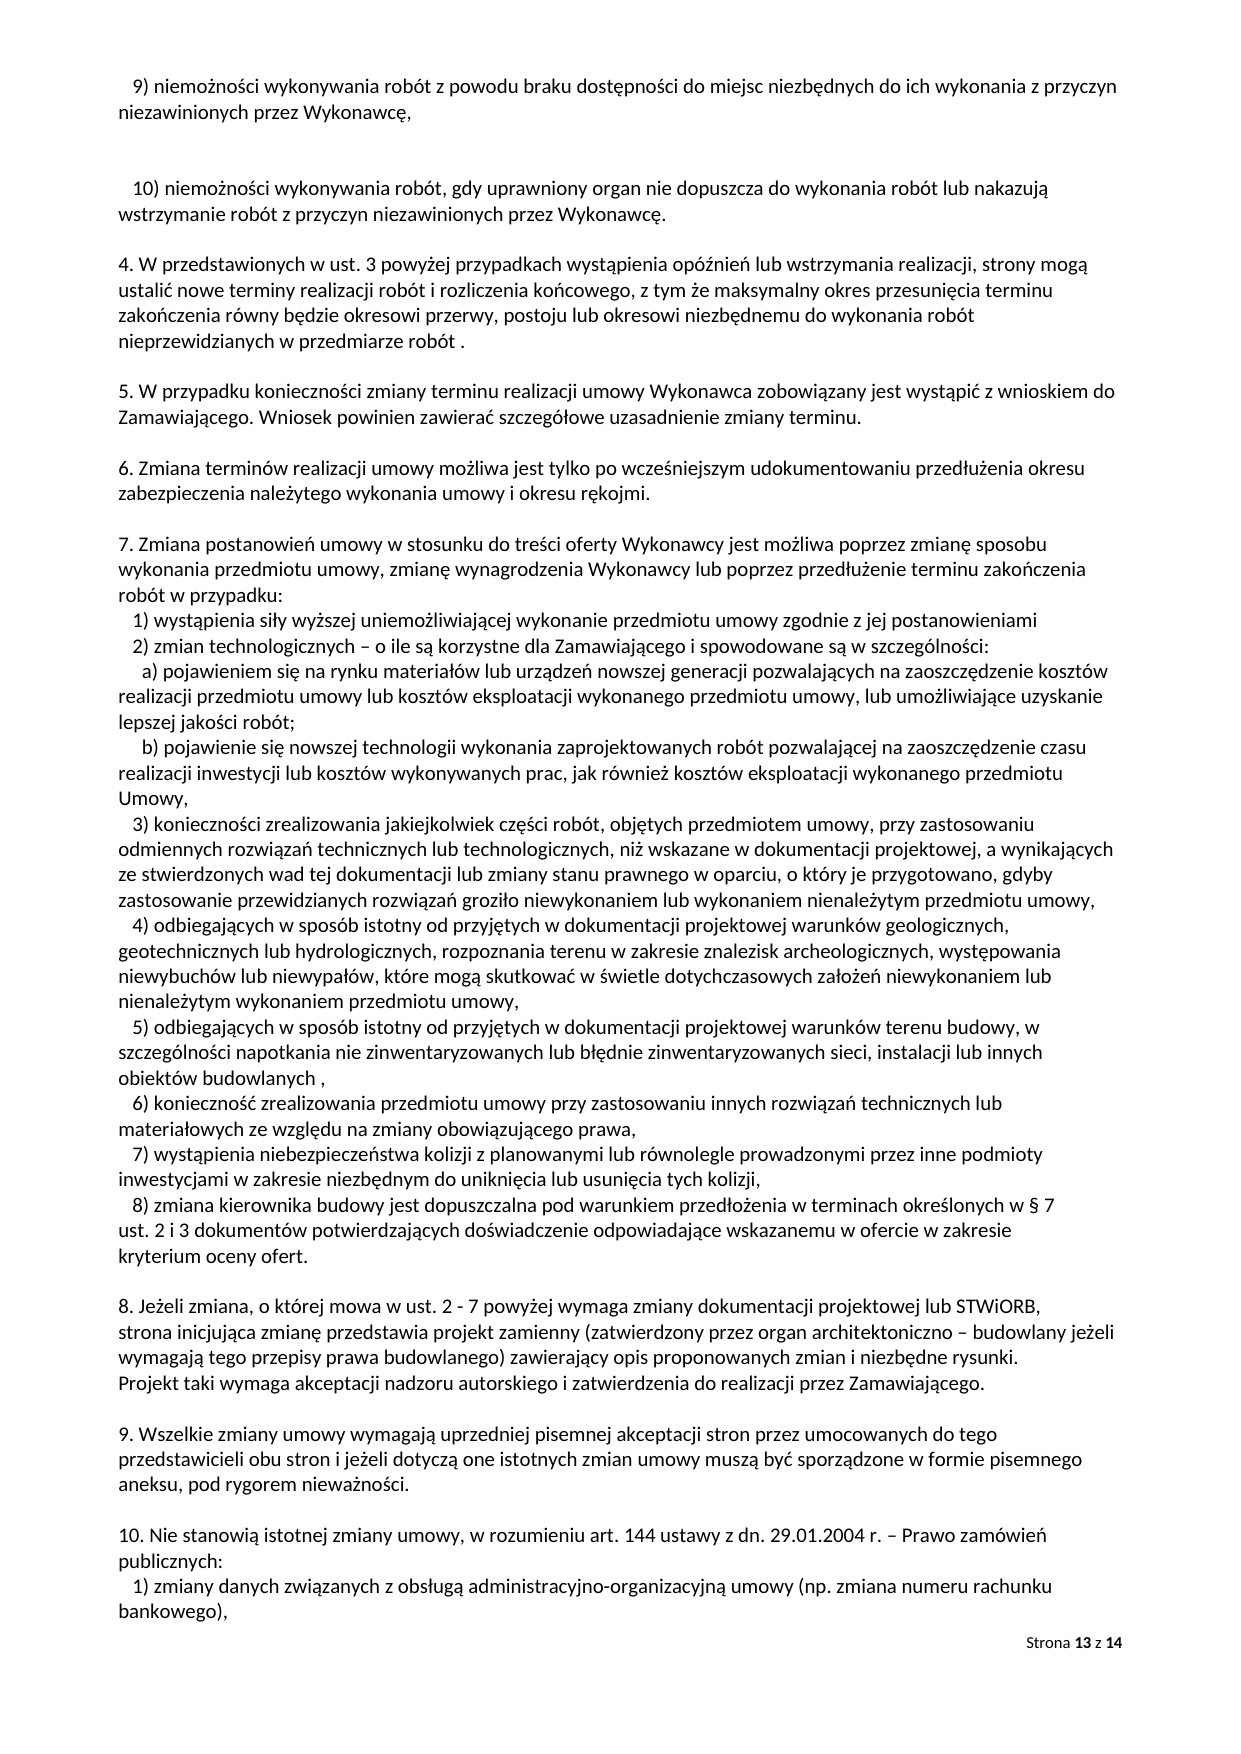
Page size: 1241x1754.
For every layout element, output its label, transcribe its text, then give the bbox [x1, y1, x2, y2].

text 4. W przedstawionych w ust. 3 powyżej przypadkach wystąpienia opóźnień lub wstrzymania realizacji, strony mogą [118, 252, 1122, 277]
text strona inicjująca zmianę przedstawia projekt zamienny (zatwierdzony przez organ architektoniczno – budowlany jeżeli [118, 1319, 1122, 1344]
text odmiennych rozwiązań technicznych lub technologicznych, niż wskazane w dokumentacji projektowej, a wynikających ze stwierdzonych wad tej dokumentacji lub zmiany stanu prawnego w oparciu, o który je przygotowano, gdyby zastosowanie przewidzianych rozwiązań groziło niewykonaniem lub wykonaniem nienależytym przedmiotu umowy, [118, 836, 1122, 912]
text kryterium oceny ofert. [118, 1243, 1122, 1268]
text 3) konieczności zrealizowania jakiejkolwiek części robót, objętych przedmiotem umowy, przy zastosowaniu [118, 811, 1122, 836]
text 1) zmiany danych związanych z obsługą administracyjno-organizacyjną umowy (np. zmiana numeru rachunku [118, 1573, 1122, 1599]
text b) pojawienie się nowszej technologii wykonania zaprojektowanych robót pozwalającej na zaoszczędzenie czasu realizacji inwestycji lub kosztów wykonywanych prac, jak również kosztów eksploatacji wykonanego przedmiotu Umowy, [118, 734, 1122, 811]
text zakończenia równy będzie okresowi przerwy, postoju lub okresowi niezbędnemu do wykonania robót [118, 302, 1122, 328]
text bankowego), [118, 1599, 1122, 1624]
text 10. Nie stanowią istotnej zmiany umowy, w rozumieniu art. 144 ustawy z dn. 29.01.2004 r. – Prawo zamówień [118, 1522, 1122, 1548]
text 9) niemożności wykonywania robót z powodu braku dostępności do miejsc niezbędnych do ich wykonania z przyczyn niezawinionych przez Wykonawcę, [118, 74, 1122, 124]
text 5. W przypadku konieczności zmiany terminu realizacji umowy Wykonawca zobowiązany jest wystąpić z wnioskiem do Zamawiającego. Wniosek powinien zawierać szczegółowe uzasadnienie zmiany terminu. [118, 379, 1122, 429]
text 4) odbiegających w sposób istotny od przyjętych w dokumentacji projektowej warunków geologicznych, [118, 912, 1122, 938]
text 7) wystąpienia niebezpieczeństwa kolizji z planowanymi lub równolegle prowadzonymi przez inne podmioty [118, 1141, 1122, 1167]
text inwestycjami w zakresie niezbędnym do uniknięcia lub usunięcia tych kolizji, [118, 1167, 1122, 1192]
text 5) odbiegających w sposób istotny od przyjętych w dokumentacji projektowej warunków terenu budowy, w szczególności napotkania nie zinwentaryzowanych lub błędnie zinwentaryzowanych sieci, instalacji lub innych obiektów budowlanych , [118, 1014, 1122, 1090]
text a) pojawieniem się na rynku materiałów lub urządzeń nowszej generacji pozwalających na zaoszczędzenie kosztów realizacji przedmiotu umowy lub kosztów eksploatacji wykonanego przedmiotu umowy, lub umożliwiające uzyskanie lepszej jakości robót; [118, 658, 1122, 734]
text publicznych: [118, 1548, 1122, 1573]
text Projekt taki wymaga akceptacji nadzoru autorskiego i zatwierdzenia do realizacji przez Zamawiającego. [118, 1370, 1122, 1395]
text 7. Zmiana postanowień umowy w stosunku do treści oferty Wykonawcy jest możliwa poprzez zmianę sposobu [118, 531, 1122, 557]
text zabezpieczenia należytego wykonania umowy i okresu rękojmi. [118, 480, 1122, 506]
text 6) konieczność zrealizowania przedmiotu umowy przy zastosowaniu innych rozwiązań technicznych lub materiałowych ze względu na zmiany obowiązującego prawa, [118, 1090, 1122, 1141]
text 1) wystąpienia siły wyższej uniemożliwiającej wykonanie przedmiotu umowy zgodnie z jej postanowieniami [118, 607, 1122, 633]
text ust. 2 i 3 dokumentów potwierdzających doświadczenie odpowiadające wskazanemu w ofercie w zakresie [118, 1217, 1122, 1243]
text 8) zmiana kierownika budowy jest dopuszczalna pod warunkiem przedłożenia w terminach określonych w § 7 [118, 1192, 1122, 1217]
text nieprzewidzianych w przedmiarze robót . [118, 328, 1122, 353]
text wykonania przedmiotu umowy, zmianę wynagrodzenia Wykonawcy lub poprzez przedłużenie terminu zakończenia robót w przypadku: [118, 557, 1122, 607]
text geotechnicznych lub hydrologicznych, rozpoznania terenu w zakresie znalezisk archeologicznych, występowania niewybuchów lub niewypałów, które mogą skutkować w świetle dotychczasowych założeń niewykonaniem lub nienależytym wykonaniem przedmiotu umowy, [118, 938, 1122, 1014]
text 10) niemożności wykonywania robót, gdy uprawniony organ nie dopuszcza do wykonania robót lub nakazują [118, 175, 1122, 201]
text ustalić nowe terminy realizacji robót i rozliczenia końcowego, z tym że maksymalny okres przesunięcia terminu [118, 277, 1122, 302]
text wstrzymanie robót z przyczyn niezawinionych przez Wykonawcę. [118, 201, 1122, 226]
text 9. Wszelkie zmiany umowy wymagają uprzedniej pisemnej akceptacji stron przez umocowanych do tego przedstawicieli obu stron i jeżeli dotyczą one istotnych zmian umowy muszą być sporządzone w formie pisemnego aneksu, pod rygorem nieważności. [118, 1421, 1122, 1497]
text wymagają tego przepisy prawa budowlanego) zawierający opis proponowanych zmian i niezbędne rysunki. [118, 1344, 1122, 1370]
text 2) zmian technologicznych – o ile są korzystne dla Zamawiającego i spowodowane są w szczególności: [118, 633, 1122, 658]
text 8. Jeżeli zmiana, o której mowa w ust. 2 - 7 powyżej wymaga zmiany dokumentacji projektowej lub STWiORB, [118, 1294, 1122, 1319]
text 6. Zmiana terminów realizacji umowy możliwa jest tylko po wcześniejszym udokumentowaniu przedłużenia okresu [118, 455, 1122, 480]
